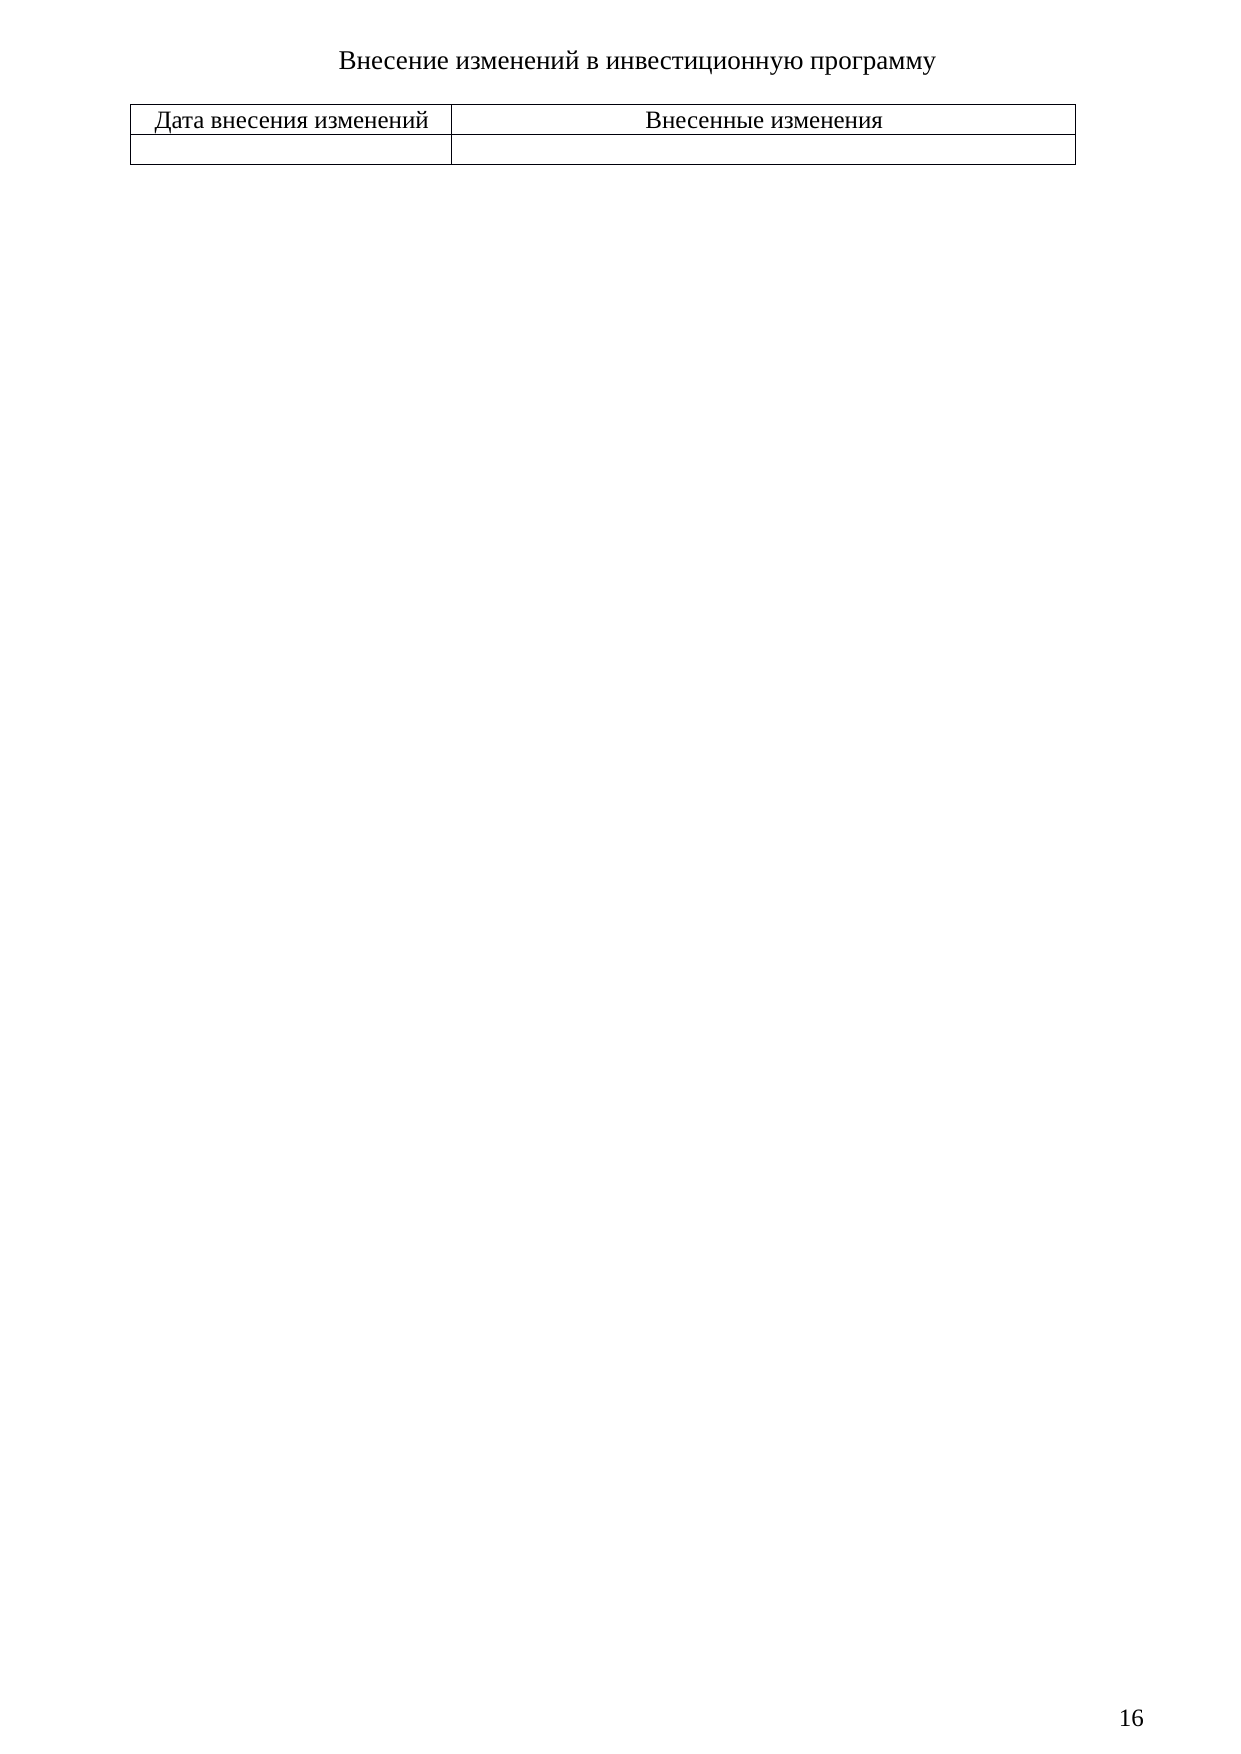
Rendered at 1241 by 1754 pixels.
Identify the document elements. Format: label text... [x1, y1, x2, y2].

table_header Дата внесения изменений [131, 105, 451, 134]
table_header Внесенные изменения [452, 105, 1075, 134]
table_cell [131, 135, 451, 164]
subtitle Внесение изменений в инвестиционную программу [131, 44, 1144, 76]
table_cell [452, 135, 1075, 164]
